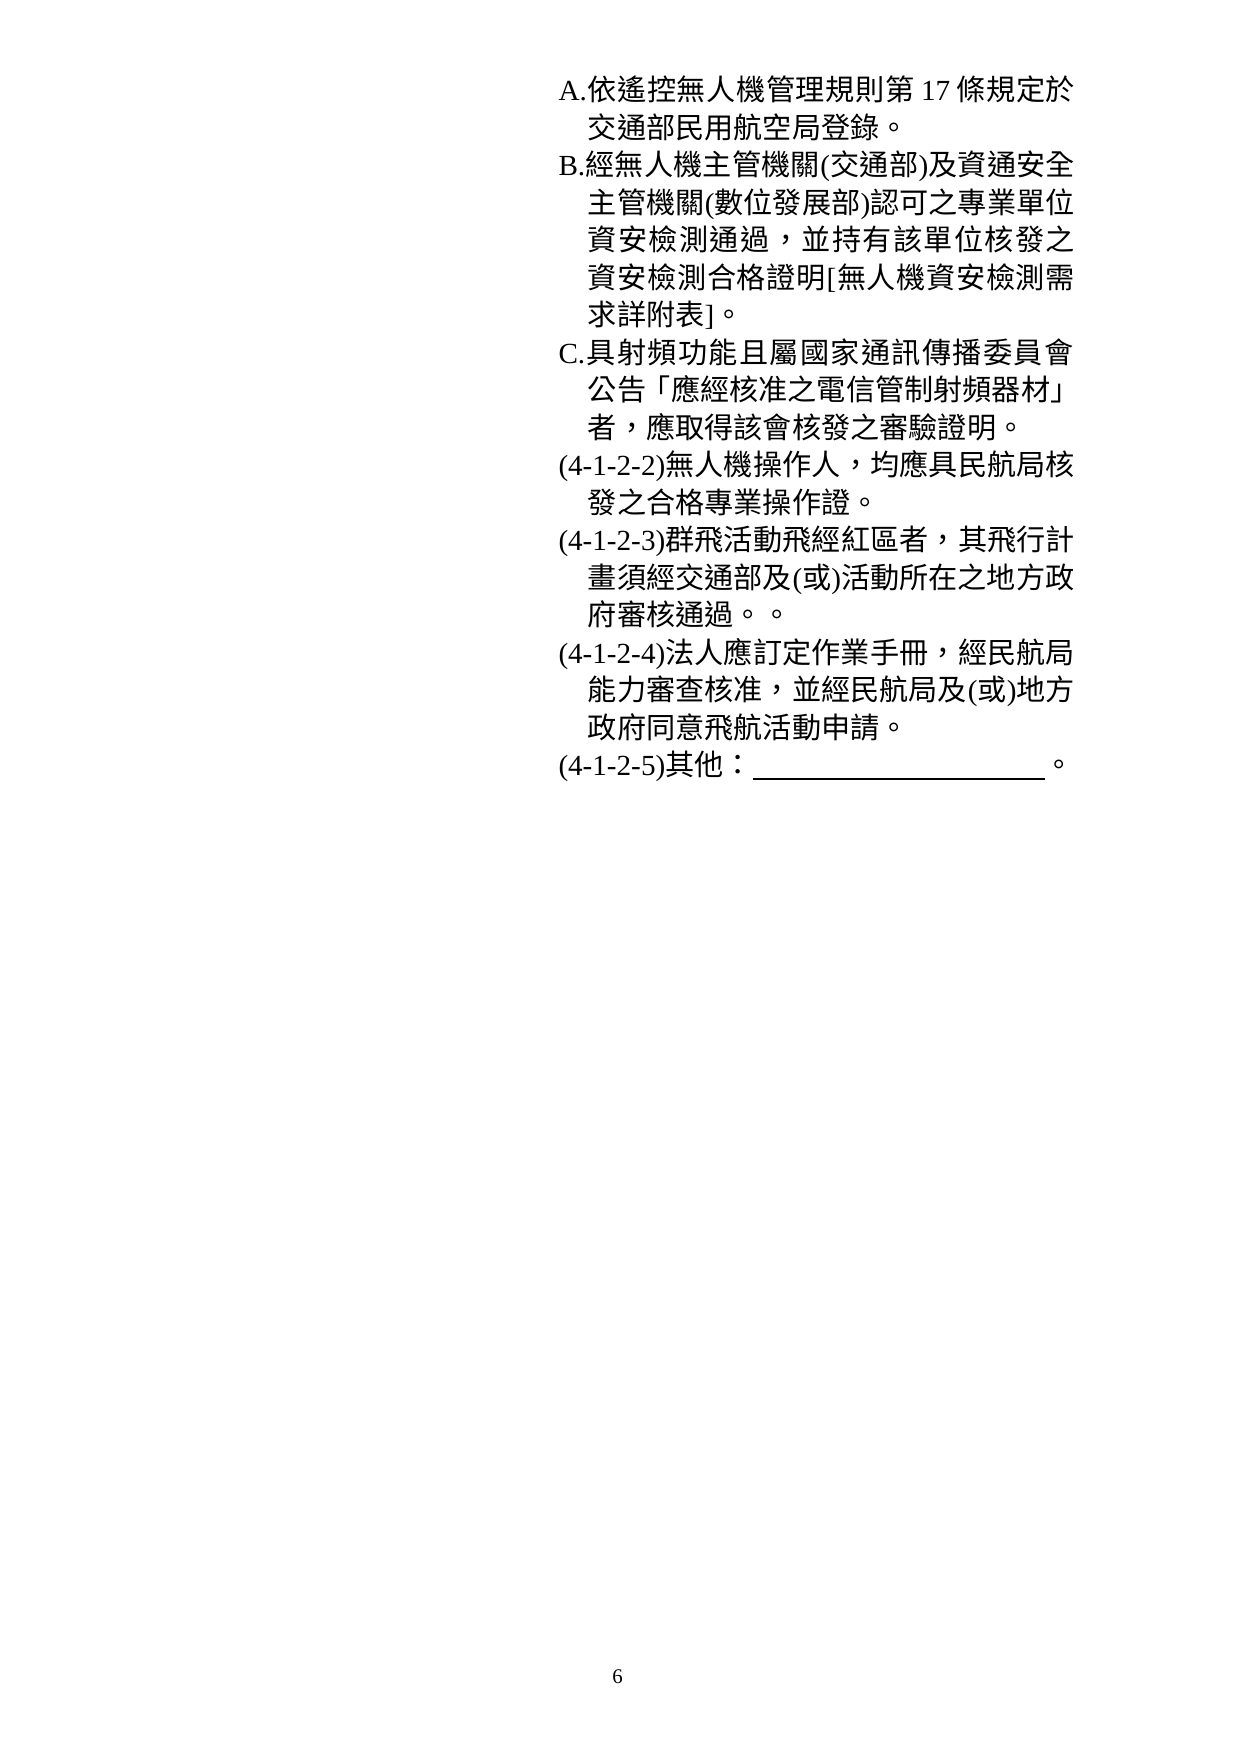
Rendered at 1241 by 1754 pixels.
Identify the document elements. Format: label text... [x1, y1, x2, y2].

text B.經無人機主管機關(交通部)及資通安全主管機關(數位發展部)認可之專業單位資安檢測通過，並持有該單位核發之資安檢測合格證明[無人機資安檢測需求詳附表]。 [558, 146, 1075, 333]
text (4-1-2-5)其他： 。 [558, 746, 1075, 783]
text (4-1-2-4)法人應訂定作業手冊，經民航局能力審查核准，並經民航局及(或)地方政府同意飛航活動申請。 [558, 633, 1075, 746]
text (4-1-2-2)無人機操作人，均應具民航局核發之合格專業操作證。 [558, 446, 1075, 521]
text (4-1-2-3)群飛活動飛經紅區者，其飛行計畫須經交通部及(或)活動所在之地方政府審核通過。。 [558, 521, 1075, 633]
text A.依遙控無人機管理規則第17條規定於交通部民用航空局登錄。 [558, 71, 1075, 146]
text C.具射頻功能且屬國家通訊傳播委員會公告「應經核准之電信管制射頻器材」者，應取得該會核發之審驗證明。 [558, 333, 1075, 446]
